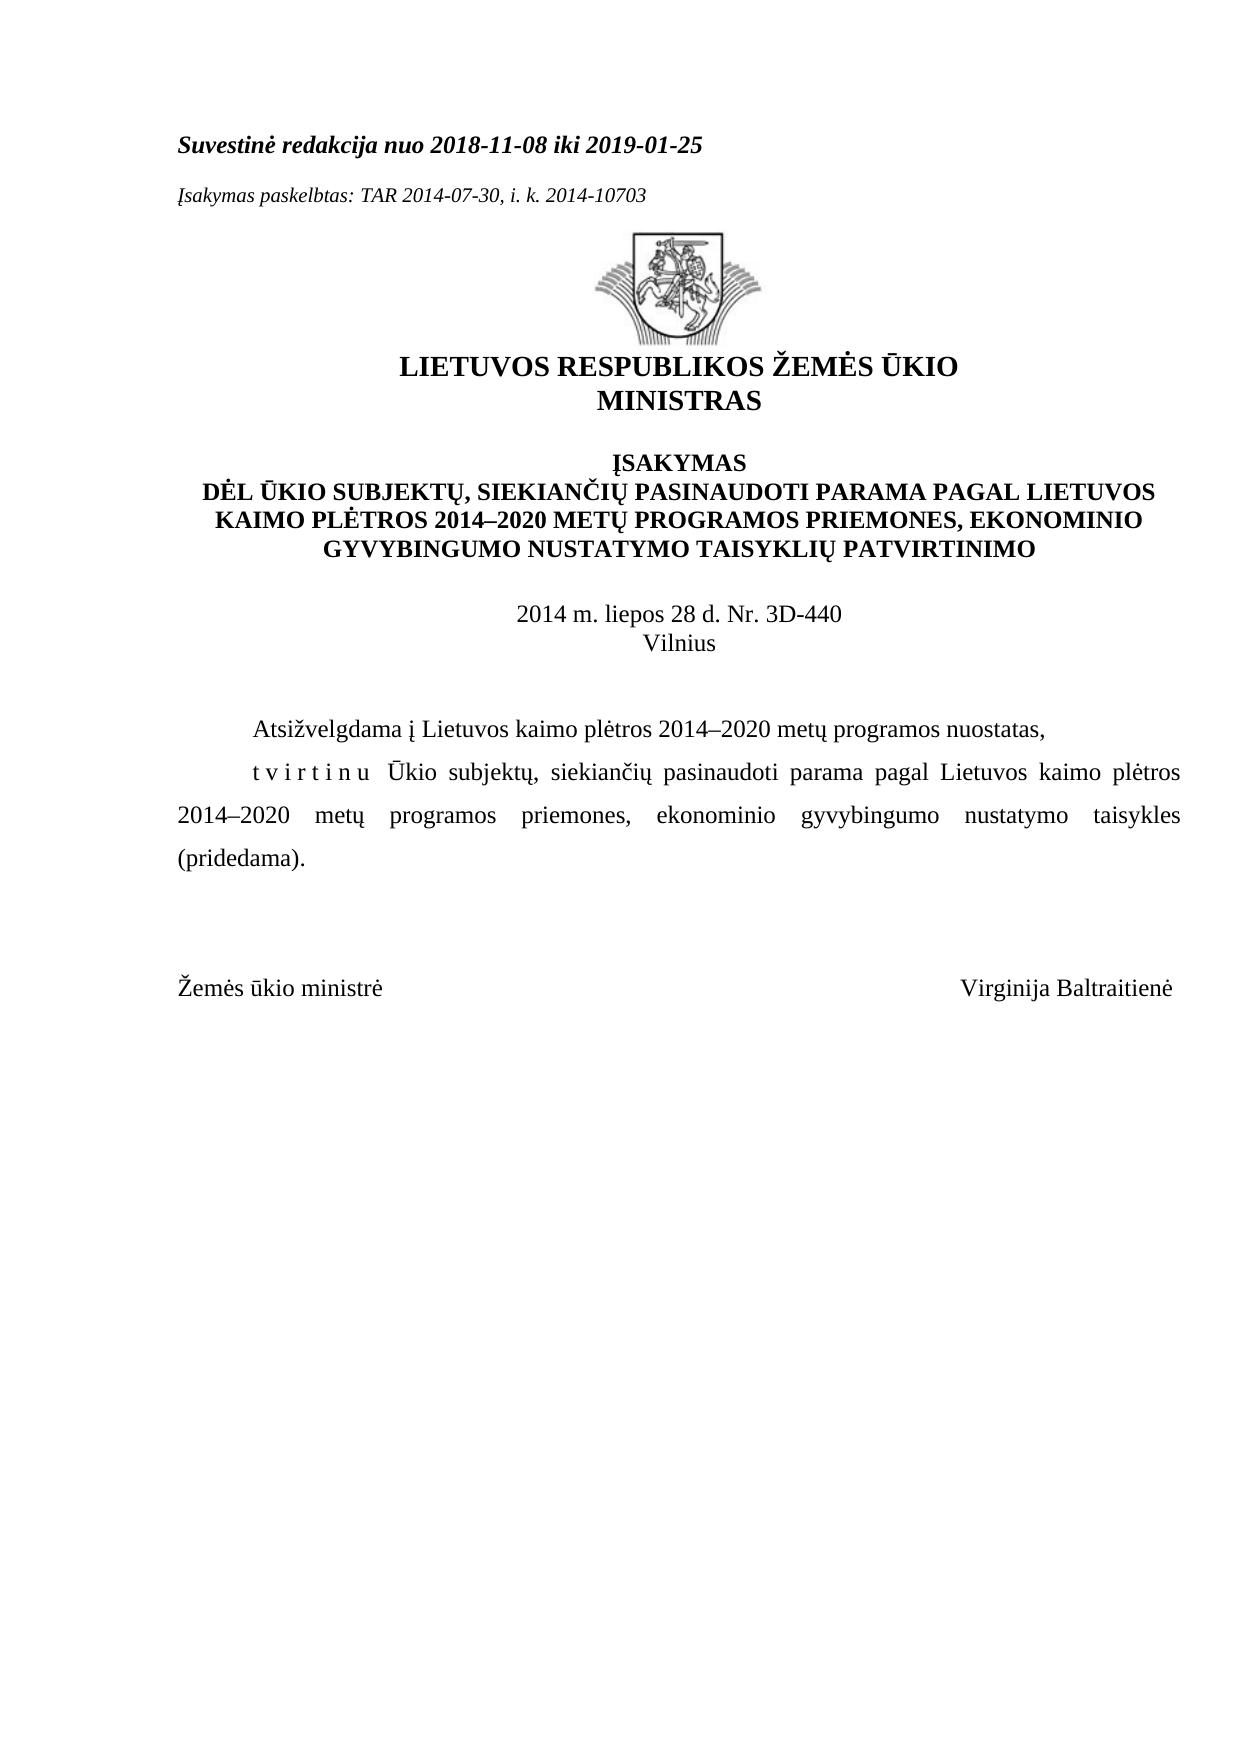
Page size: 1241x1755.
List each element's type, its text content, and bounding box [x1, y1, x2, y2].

text Suvestinė redakcija nuo 2018-11-08 iki 2019-01-25 [177, 130, 1181, 159]
text 2014 m. liepos 28 d. Nr. 3D-440 [177, 599, 1181, 628]
text ĮSAKYMAS [177, 448, 1181, 477]
text Vilnius [177, 628, 1181, 656]
text Žemės ūkio ministrė Virginija Baltraitienė [177, 973, 1181, 1001]
text Įsakymas paskelbtas: TAR 2014-07-30, i. k. 2014-10703 [177, 183, 1181, 207]
text DĖL ŪKIO SUBJEKTŲ, SIEKIANČIŲ PASINAUDOTI PARAMA PAGAL LIETUVOS KAIMO PLĖTROS 2014–2020 METŲ PROGRAMOS PRIEMONES, EKONOMINIO GYVYBINGUMO NUSTATYMO TAISYKLIŲ PATVIRTINIMO [177, 477, 1181, 563]
text Atsižvelgdama į Lietuvos kaimo plėtros 2014–2020 metų programos nuostatas, [177, 714, 1181, 743]
text LIETUVOS RESPUBLIKOS ŽEMĖS ŪKIO [177, 349, 1181, 383]
text MINISTRAS [177, 383, 1181, 417]
text tvirtinu Ūkio subjektų, siekiančių pasinaudoti parama pagal Lietuvos kaimo plėtros 2014–2020 metų programos priemones, ekonominio gyvybingumo nustatymo taisykles (pridedama). [177, 757, 1181, 872]
